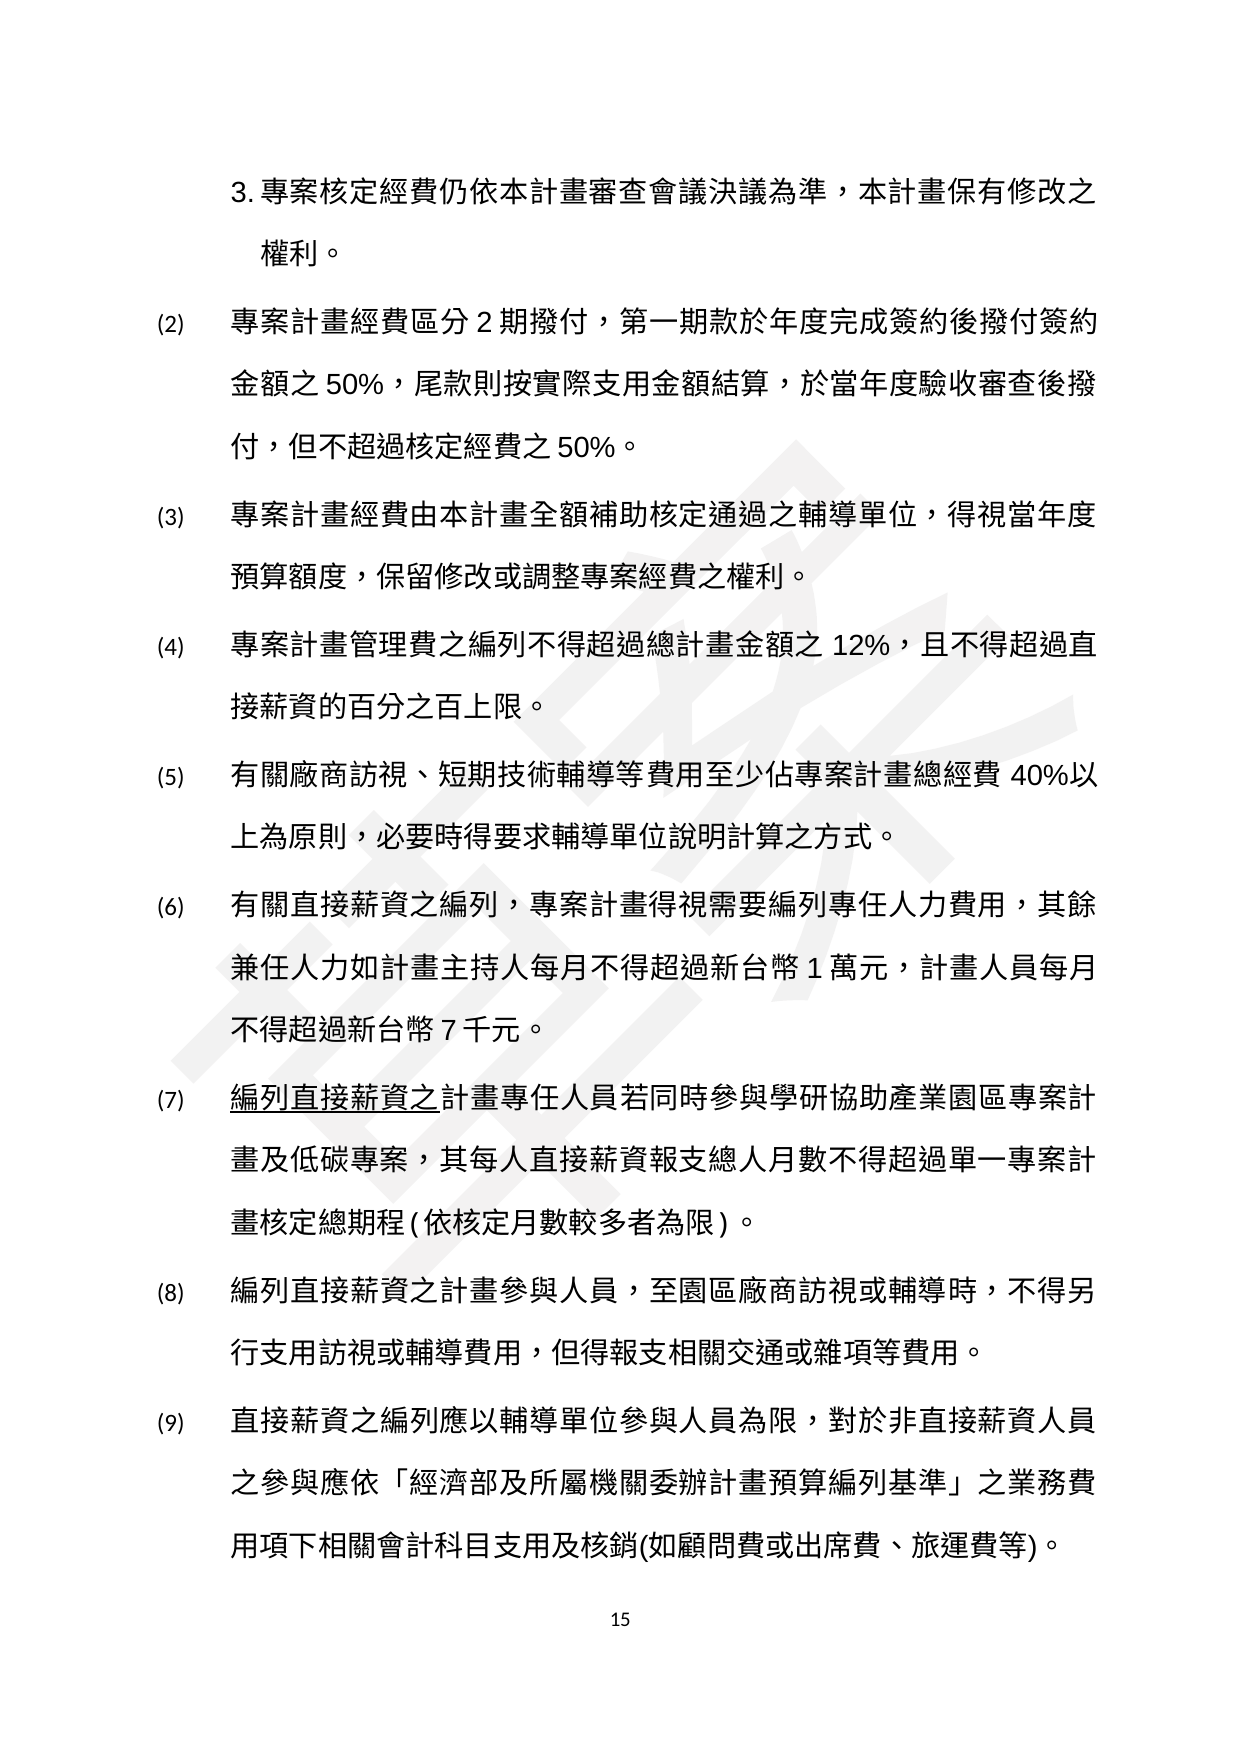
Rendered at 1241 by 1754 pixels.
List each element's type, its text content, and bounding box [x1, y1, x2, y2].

list 專案計畫經費區分2期撥付，第一期款於年度完成簽約後撥付簽約金額之50%，尾款則按實際支用金額結算，於當年度驗收審查後撥付，但不超過核定經費之50%。 [157, 278, 1098, 465]
list 編列直接薪資之計畫專任人員若同時參與學研協助產業園區專案計畫及低碳專案，其每人直接薪資報支總人月數不得超過單一專案計畫核定總期程(依核定月數較多者為限)。 [365, 1110, 445, 1149]
list 專案計畫管理費之編列不得超過總計畫金額之12%，且不得超過直接薪資的百分之百上限。 [157, 601, 633, 644]
list 專案計畫經費由本計畫全額補助核定通過之輔導單位，得視當年度預算額度，保留修改或調整專案經費之權利。 [157, 471, 763, 596]
list 編列直接薪資之計畫參與人員，至園區廠商訪視或輔導時，不得另行支用訪視或輔導費用，但得報支相關交通或雜項等費用。 [157, 1247, 1098, 1372]
list 有關直接薪資之編列，專案計畫得視需要編列專任人力費用，其餘兼任人力如計畫主持人每月不得超過新台幣1萬元，計畫人員每月不得超過新台幣7千元。 [1086, 861, 1098, 1049]
list 編列直接薪資之計畫專任人員若同時參與學研協助產業園區專案計畫及低碳專案，其每人直接薪資報支總人月數不得超過單一專案計畫核定總期程(依核定月數較多者為限)。 [463, 1054, 1098, 1241]
list 專案計畫經費由本計畫全額補助核定通過之輔導單位，得視當年度預算額度，保留修改或調整專案經費之權利。 [685, 487, 836, 596]
list 專案計畫管理費之編列不得超過總計畫金額之12%，且不得超過直接薪資的百分之百上限。 [816, 601, 928, 644]
list 有關廠商訪視、短期技術輔導等費用至少佔專案計畫總經費40%以上為原則，必要時得要求輔導單位說明計算之方式。 [1086, 731, 1098, 856]
list 專案計畫經費由本計畫全額補助核定通過之輔導單位，得視當年度預算額度，保留修改或調整專案經費之權利。 [812, 471, 1098, 596]
list 專案核定經費仍依本計畫審查會議決議為準，本計畫保有修改之權利。 [230, 148, 1098, 273]
list 專案計畫管理費之編列不得超過總計畫金額之12%，且不得超過直接薪資的百分之百上限。 [752, 615, 782, 644]
list 直接薪資之編列應以輔導單位參與人員為限，對於非直接薪資人員之參與應依「經濟部及所屬機關委辦計畫預算編列基準」之業務費用項下相關會計科目支用及核銷(如顧問費或出席費、旅運費等)。 [157, 1377, 1098, 1564]
list 編列直接薪資之計畫專任人員若同時參與學研協助產業園區專案計畫及低碳專案，其每人直接薪資報支總人月數不得超過單一專案計畫核定總期程(依核定月數較多者為限)。 [157, 1110, 515, 1241]
list 專案計畫管理費之編列不得超過總計畫金額之12%，且不得超過直接薪資的百分之百上限。 [943, 601, 1098, 726]
list 專案計畫管理費之編列不得超過總計畫金額之12%，且不得超過直接薪資的百分之百上限。 [640, 601, 751, 644]
